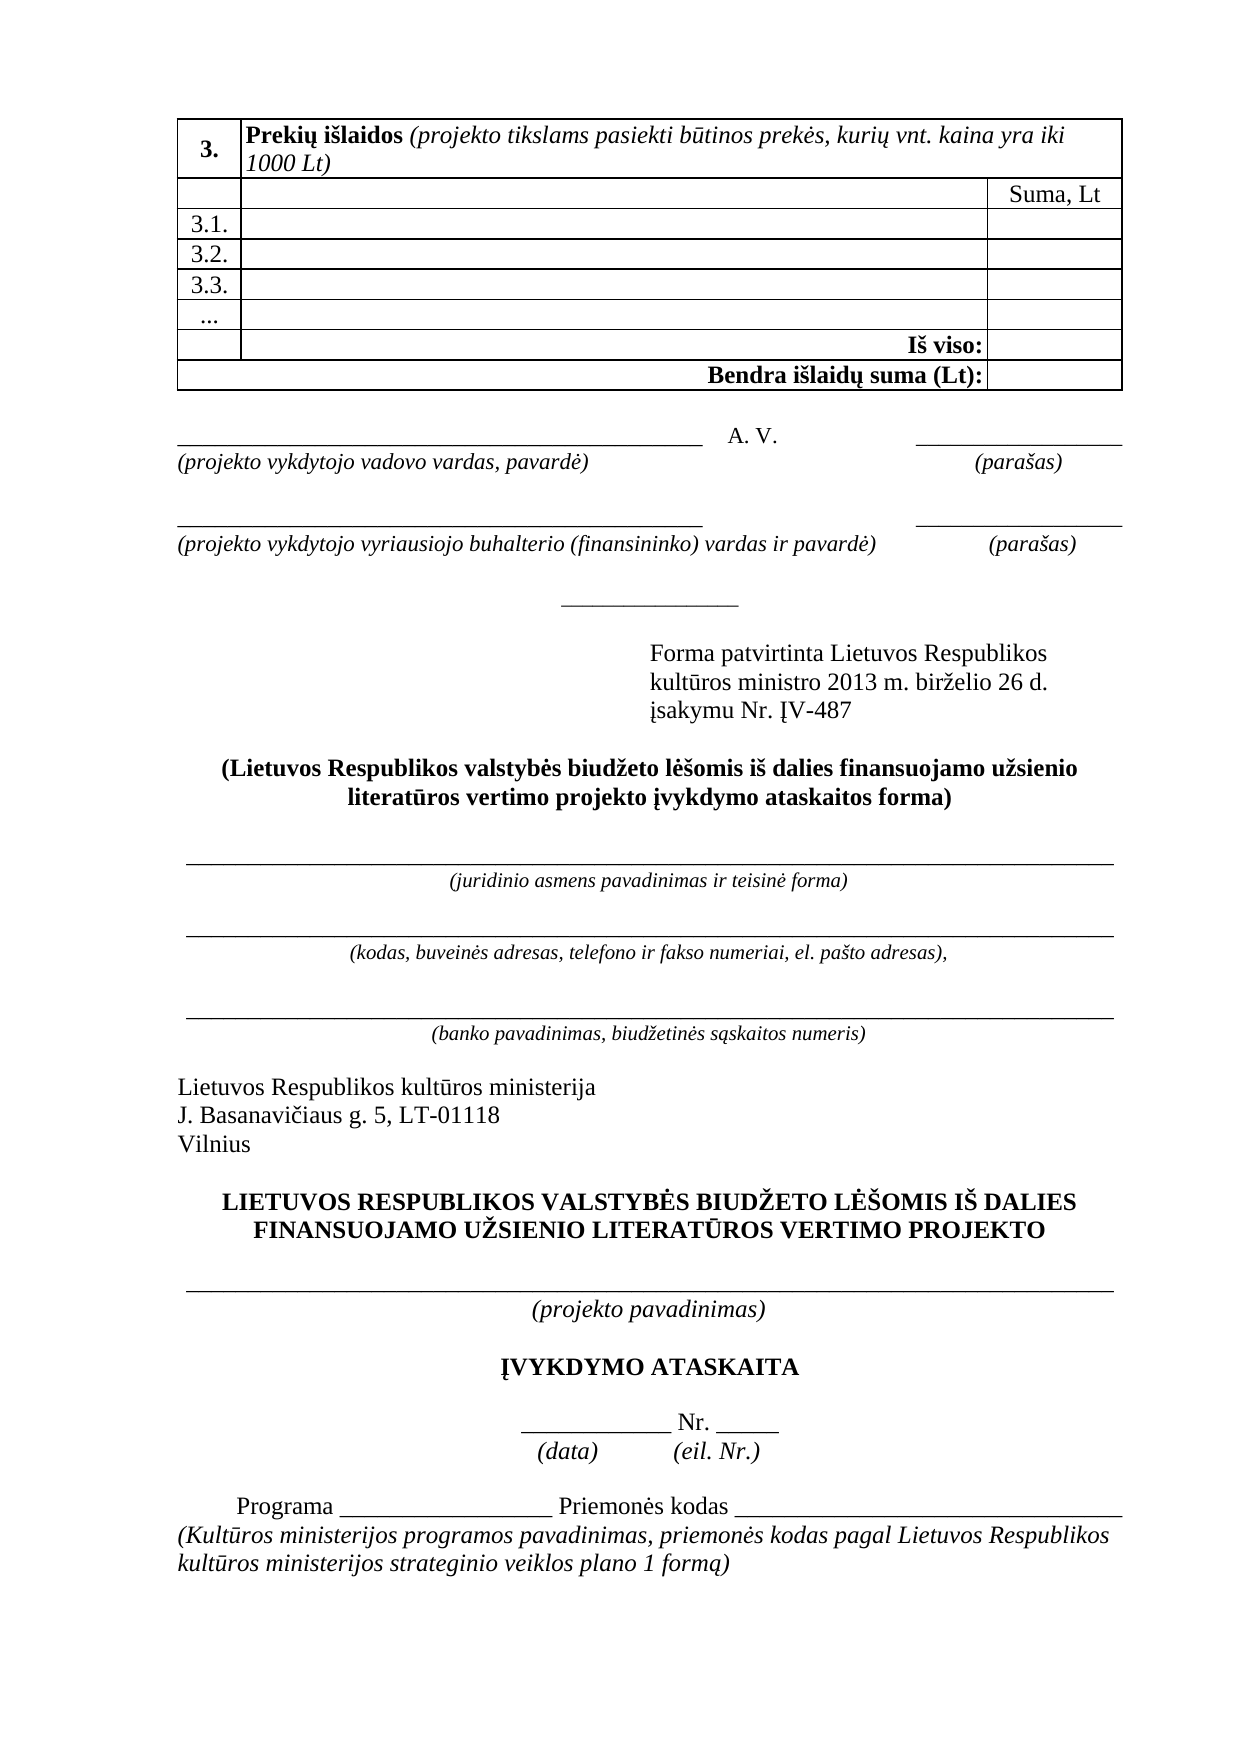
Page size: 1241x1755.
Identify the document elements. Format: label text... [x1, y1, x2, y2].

text (kodas, buveinės adresas, telefono ir fakso numeriai, el. pašto adresas), [177, 940, 1122, 964]
text (projekto vykdytojo vyriausiojo buhalterio (finansininko) vardas ir pavardė) (parašas) [177, 530, 1122, 556]
table_cell [242, 300, 987, 329]
table_cell 3.3. [178, 270, 240, 298]
text (data) (eil. Nr.) [177, 1436, 1122, 1465]
table_cell ... [178, 300, 240, 329]
text J. Basanavičiaus g. 5, LT-01118 [177, 1101, 1122, 1129]
text LIETUVOS RESPUBLIKOS VALSTYBĖS BIUDŽETO LĖŠOMIS IŠ DALIES FINANSUOJAMO UŽSIENIO LITERATŪROS VERTIMO PROJEKTO [177, 1187, 1122, 1244]
table_cell 3. [178, 120, 240, 177]
text _ [177, 1266, 1122, 1294]
table_cell [988, 330, 1121, 359]
table_cell [988, 361, 1121, 389]
text Programa _________________ Priemonės kodas [177, 1491, 1122, 1520]
table_cell 3.1. [178, 209, 240, 238]
text (Lietuvos Respublikos valstybės biudžeto lėšomis iš dalies finansuojamo užsienio literatūros vertimo projekto įvykdymo ataskaitos forma) [177, 753, 1122, 810]
text (projekto vykdytojo vadovo vardas, pavardė) (parašas) [177, 448, 1122, 475]
text ĮVYKDYMO ATASKAITA [177, 1352, 1122, 1381]
text _ [177, 993, 1122, 1021]
text _________________ [177, 585, 1122, 609]
table_cell [988, 300, 1121, 329]
table_cell [242, 209, 987, 238]
table_cell Suma, Lt [988, 179, 1121, 207]
table_cell [178, 330, 240, 359]
text _ [177, 911, 1122, 940]
text _ [177, 839, 1122, 868]
text __________________________________________ A. V. __________________ [177, 420, 1122, 448]
text __________________________________________ __________________ [177, 501, 1122, 530]
text Vilnius [177, 1129, 1122, 1158]
table_cell [988, 209, 1121, 238]
table_cell Iš viso: [242, 330, 987, 359]
table_cell Prekių išlaidos (projekto tikslams pasiekti būtinos prekės, kurių vnt. kaina yra iki 1000 Lt) [242, 120, 1121, 177]
text Forma patvirtinta Lietuvos Respublikos kultūros ministro 2013 m. birželio 26 d. įsakymu Nr. ĮV-487 [649, 638, 1122, 724]
table_cell Bendra išlaidų suma (Lt): [178, 361, 987, 389]
text (juridinio asmens pavadinimas ir teisinė forma) [177, 868, 1122, 892]
table_cell [242, 179, 987, 207]
text Lietuvos Respublikos kultūros ministerija [177, 1072, 1122, 1101]
table_cell [988, 240, 1121, 268]
text (banko pavadinimas, biudžetinės sąskaitos numeris) [177, 1021, 1122, 1045]
table_cell [988, 270, 1121, 298]
text ____________ Nr. _____ [177, 1407, 1122, 1436]
text (projekto pavadinimas) [177, 1294, 1122, 1323]
table_cell [242, 240, 987, 268]
table_cell [178, 179, 240, 207]
table_cell 3.2. [178, 240, 240, 268]
text (Kultūros ministerijos programos pavadinimas, priemonės kodas pagal Lietuvos Respublikos kultūros ministerijos strateginio veiklos plano 1 formą) [177, 1520, 1122, 1577]
table_cell [242, 270, 987, 298]
